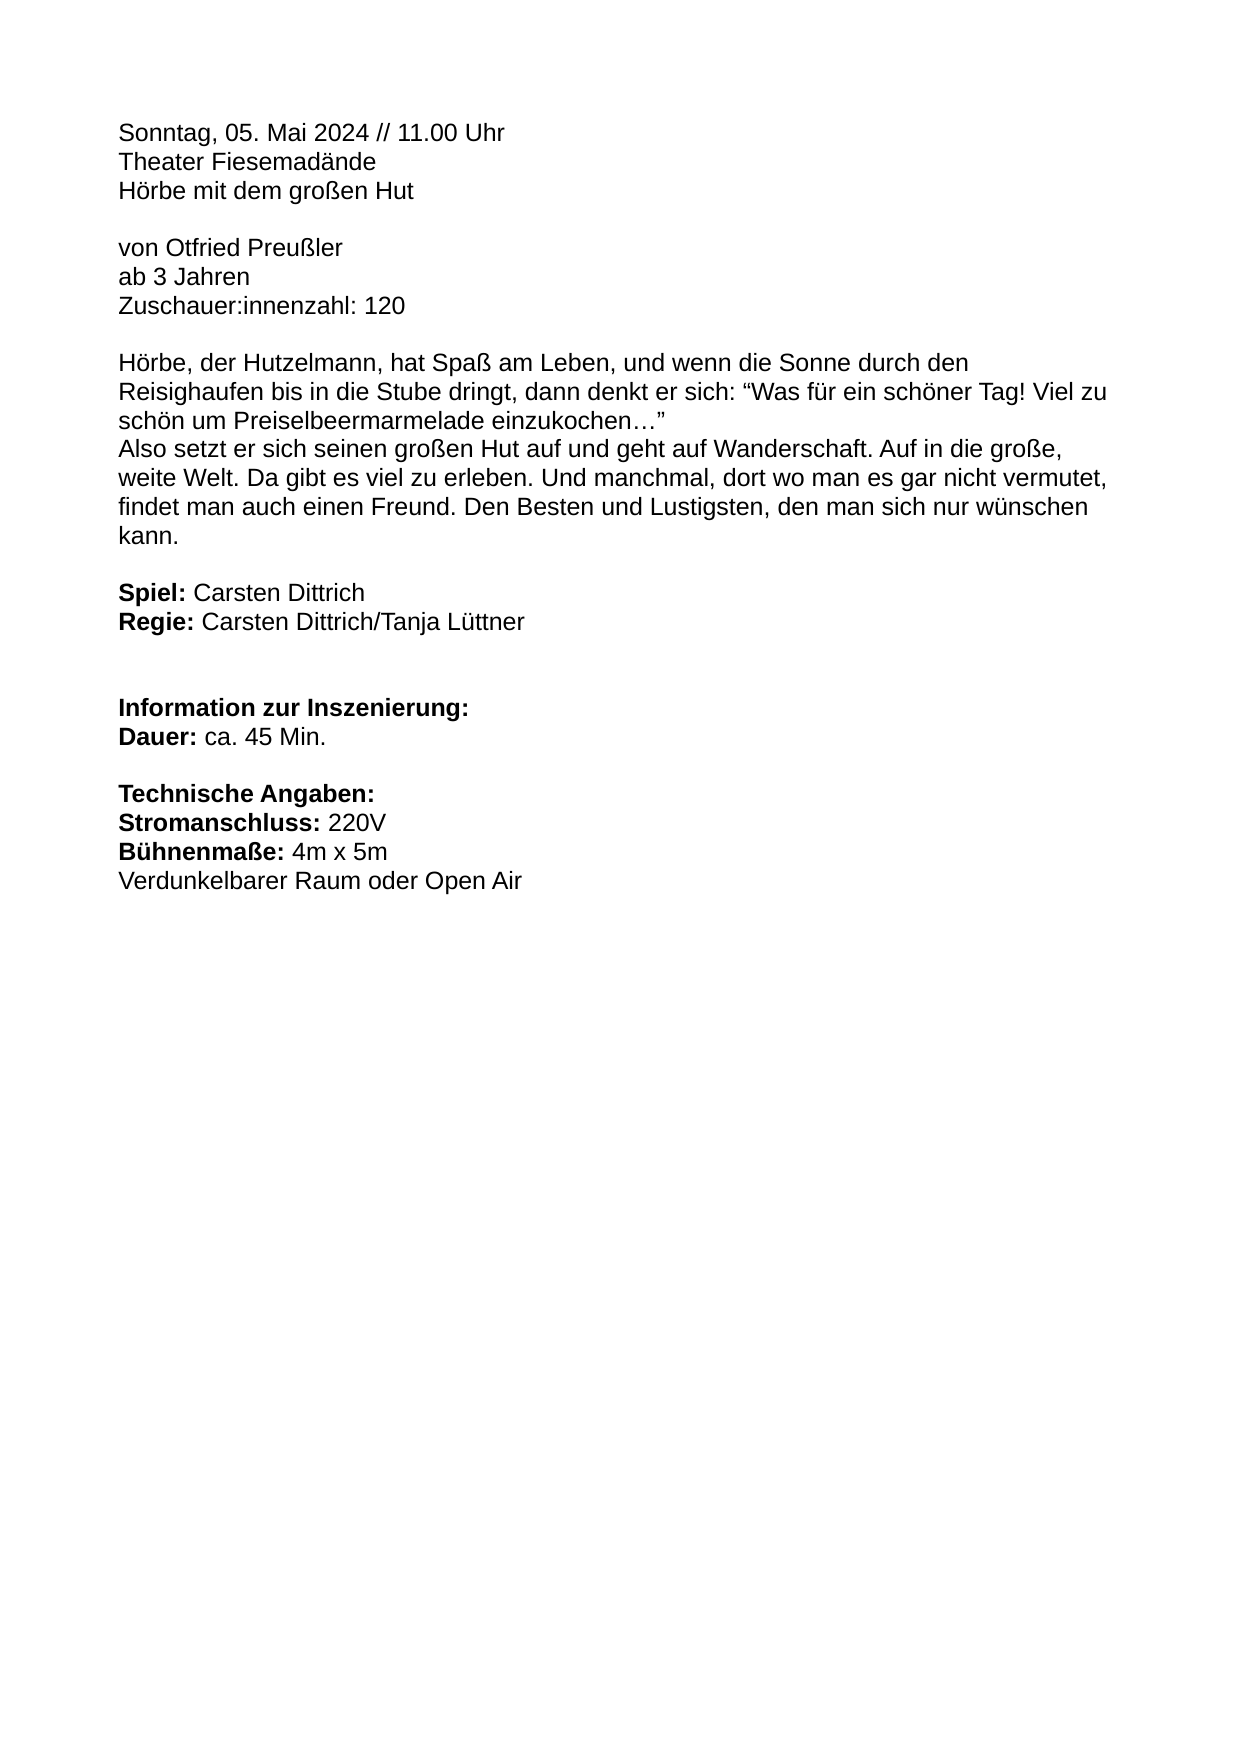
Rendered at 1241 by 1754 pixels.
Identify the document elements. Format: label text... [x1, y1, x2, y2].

text Information zur Inszenierung: Dauer: ca. 45 Min. Technische Angaben: Stromanschluss: 220V Bühnenmaße: 4m x 5m Verdunkelbarer Raum oder Open Air [118, 693, 1122, 894]
text Theater Fiesemadände [118, 147, 1122, 176]
text Also setzt er sich seinen großen Hut auf und geht auf Wanderschaft. Auf in die große, weite Welt. Da gibt es viel zu erleben. Und manchmal, dort wo man es gar nicht vermutet, findet man auch einen Freund. Den Besten und Lustigsten, den man sich nur wünschen kann. [118, 434, 1122, 549]
text von Otfried Preußler [118, 233, 1122, 262]
text Hörbe mit dem großen Hut [118, 176, 1122, 204]
text Spiel: Carsten Dittrich Regie: Carsten Dittrich/Tanja Lüttner [118, 549, 1122, 636]
text Zuschauer:innenzahl: 120 [118, 291, 1122, 319]
text Sonntag, 05. Mai 2024 // 11.00 Uhr [118, 118, 1122, 147]
text Hörbe, der Hutzelmann, hat Spaß am Leben, und wenn die Sonne durch den Reisighaufen bis in die Stube dringt, dann denkt er sich: “Was für ein schöner Tag! Viel zu schön um Preiselbeermarmelade einzukochen…” [118, 319, 1122, 434]
text ab 3 Jahren [118, 262, 1122, 291]
